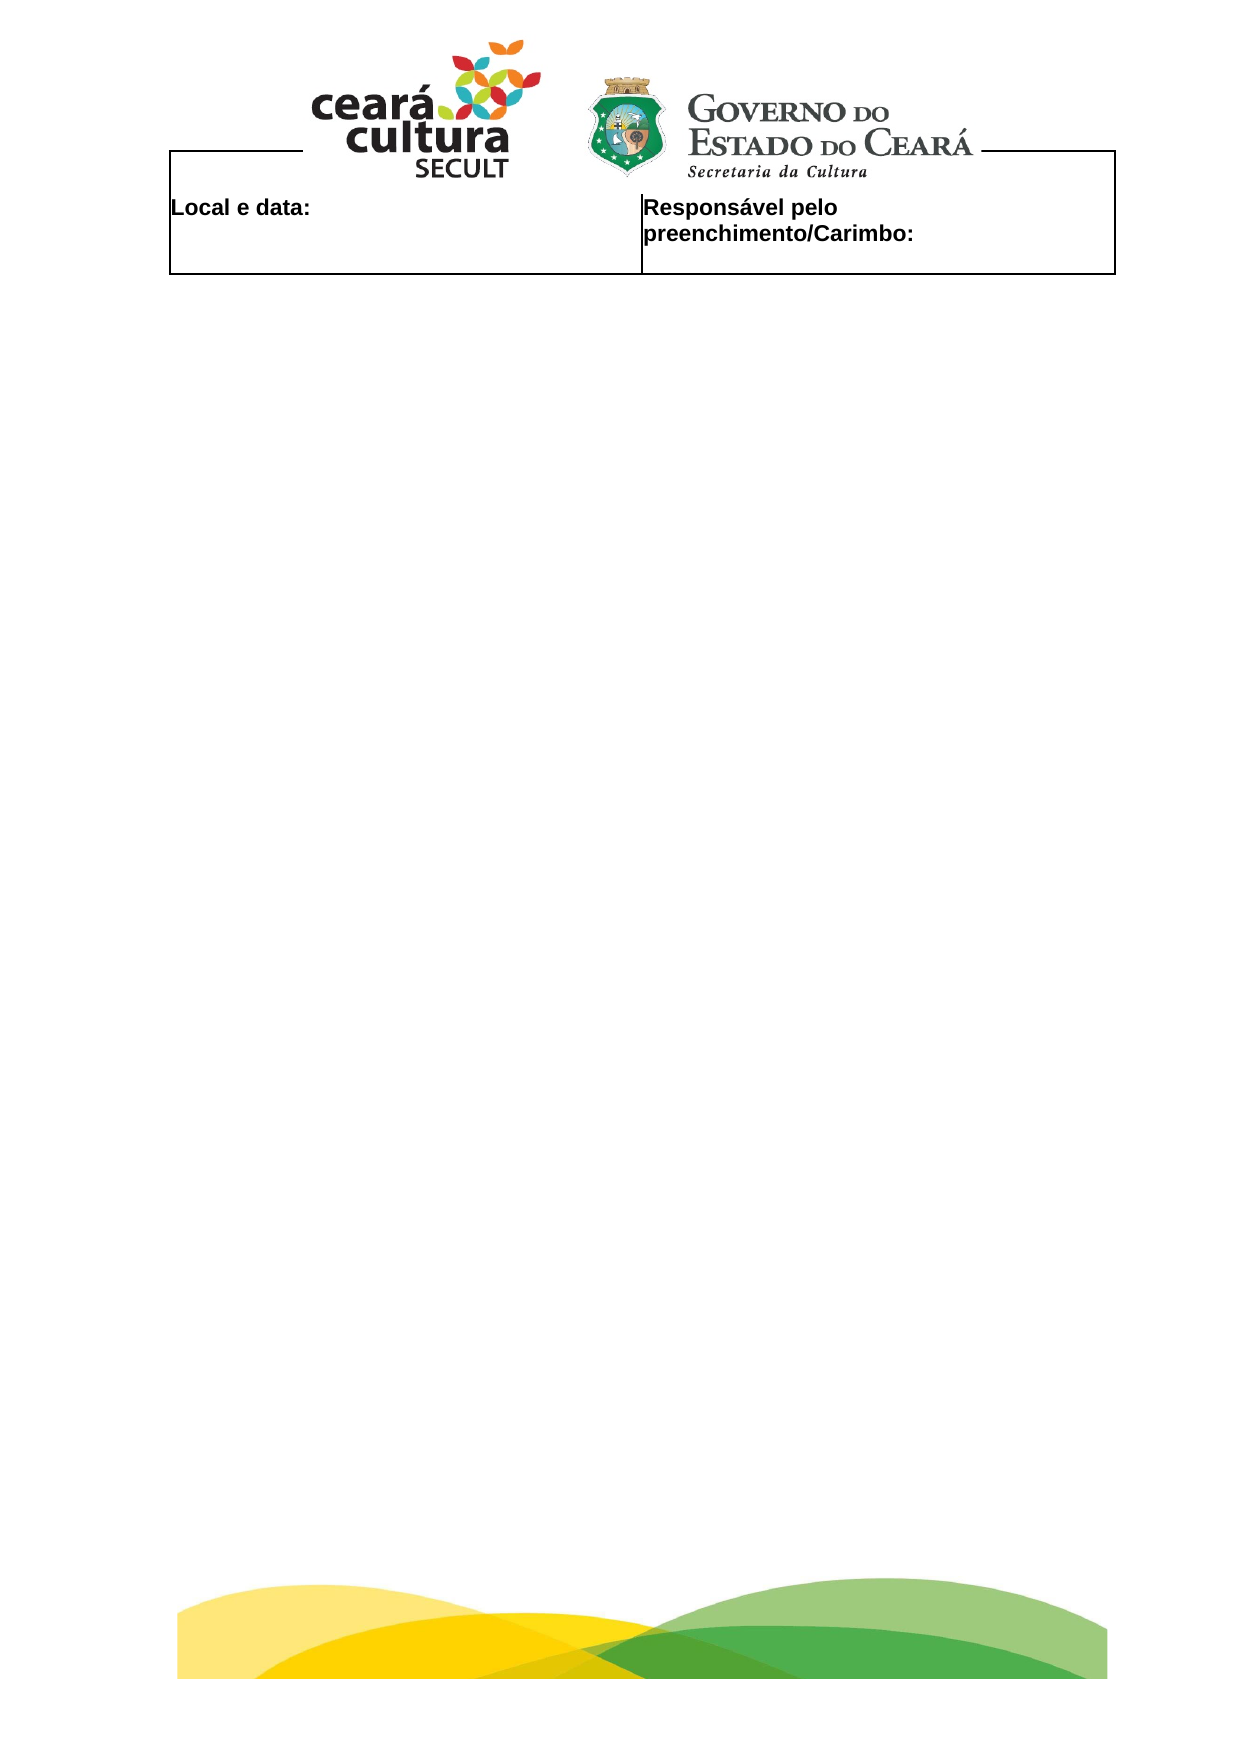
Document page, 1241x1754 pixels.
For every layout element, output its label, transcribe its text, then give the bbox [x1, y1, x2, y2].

table_header Responsável pelo preenchimento/Carimbo: [643, 152, 1114, 273]
table_header Local e data: [171, 152, 641, 273]
